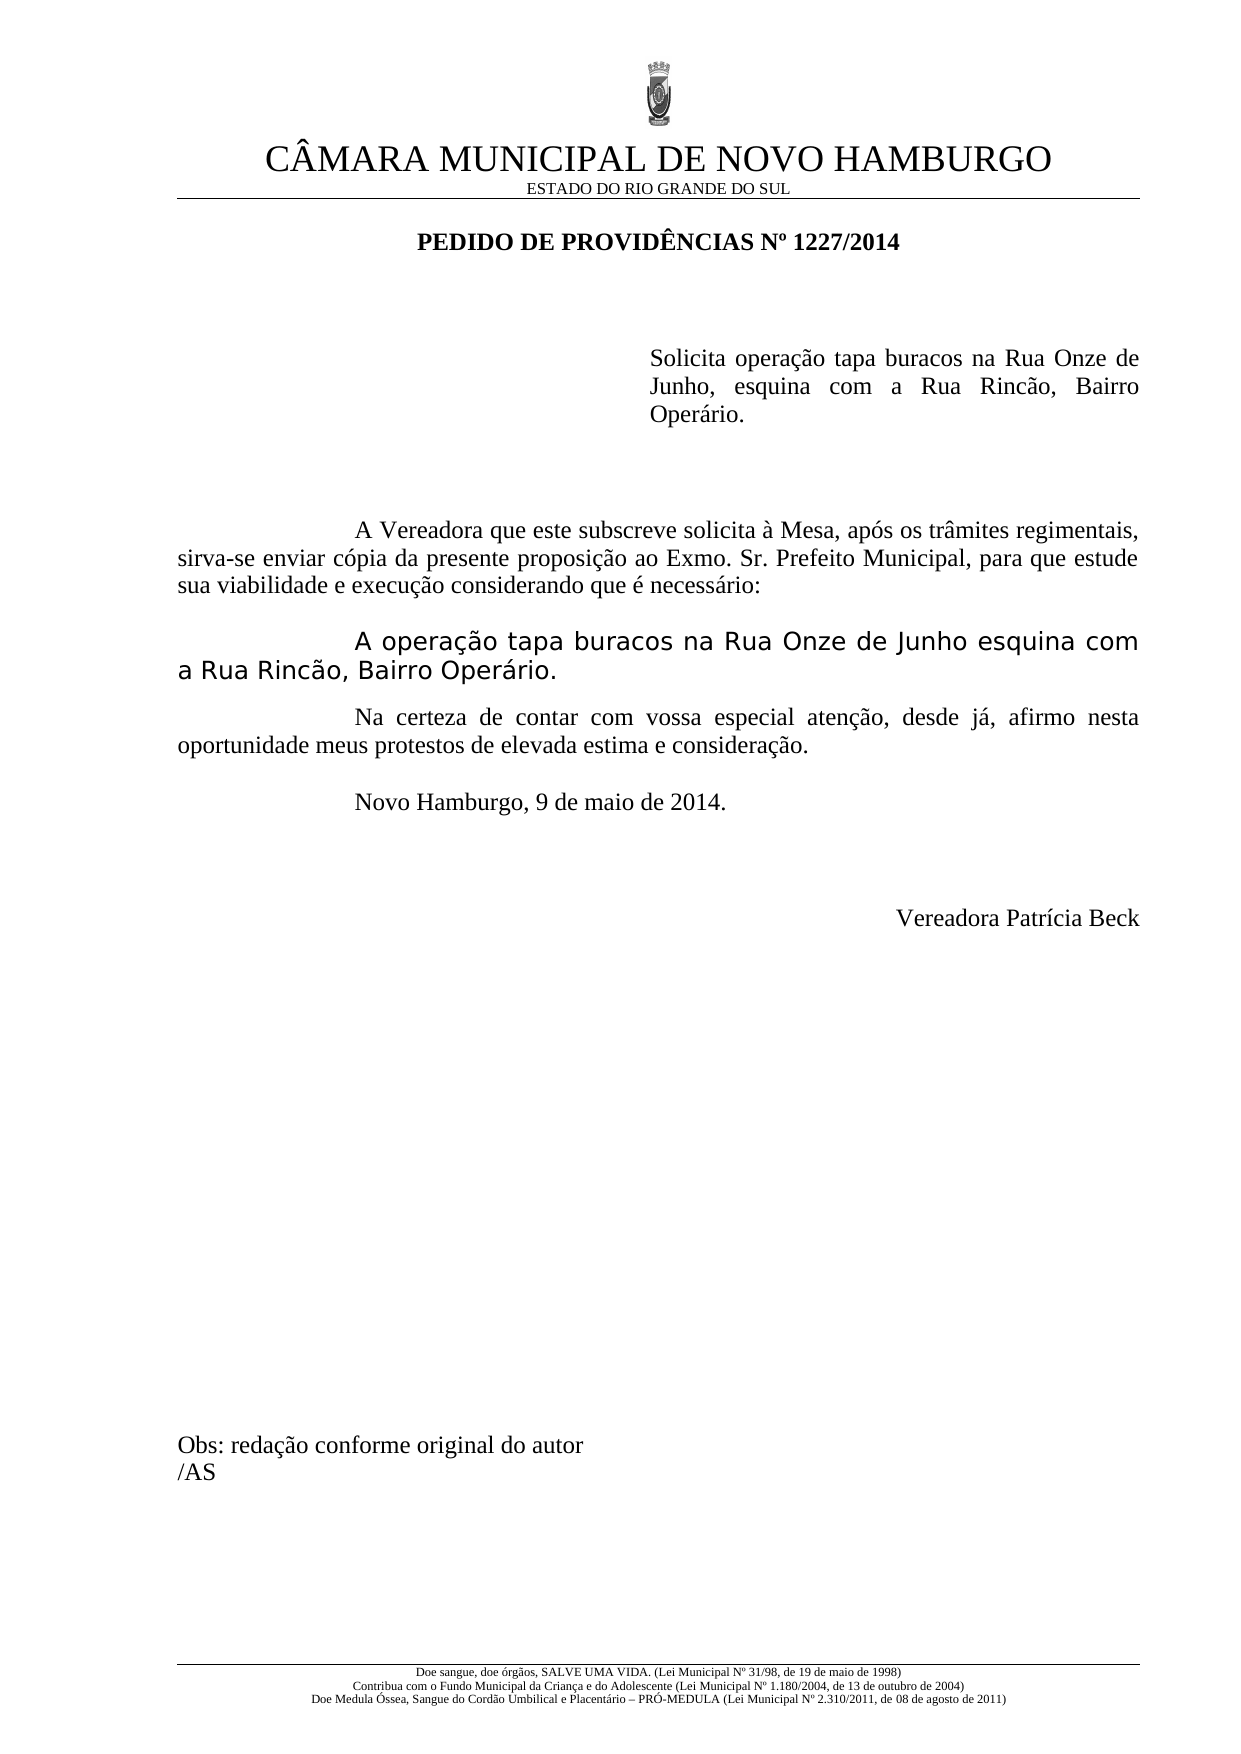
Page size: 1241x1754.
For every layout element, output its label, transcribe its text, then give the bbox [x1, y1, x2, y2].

text Novo Hamburgo, 9 de maio de 2014. [177, 788, 1140, 816]
text A operação tapa buracos na Rua Onze de Junho esquina com a Rua Rincão, Bairro Operário. [177, 627, 1140, 685]
text Solicita operação tapa buracos na Rua Onze de Junho, esquina com a Rua Rincão, Bairro Operário. [649, 344, 1140, 428]
text Vereadora Patrícia Beck [649, 904, 1140, 932]
text /AS [177, 1458, 1140, 1486]
text Obs: redação conforme original do autor [177, 1431, 1140, 1458]
text Na certeza de contar com vossa especial atenção, desde já, afirmo nesta oportunidade meus protestos de elevada estima e consideração. [177, 703, 1140, 758]
text PEDIDO DE PROVIDÊNCIAS Nº 1227/2014 [177, 228, 1140, 256]
text A Vereadora que este subscreve solicita à Mesa, após os trâmites regimentais, sirva-se enviar cópia da presente proposição ao Exmo. Sr. Prefeito Municipal, para que estude sua viabilidade e execução considerando que é necessário: [177, 516, 1140, 599]
